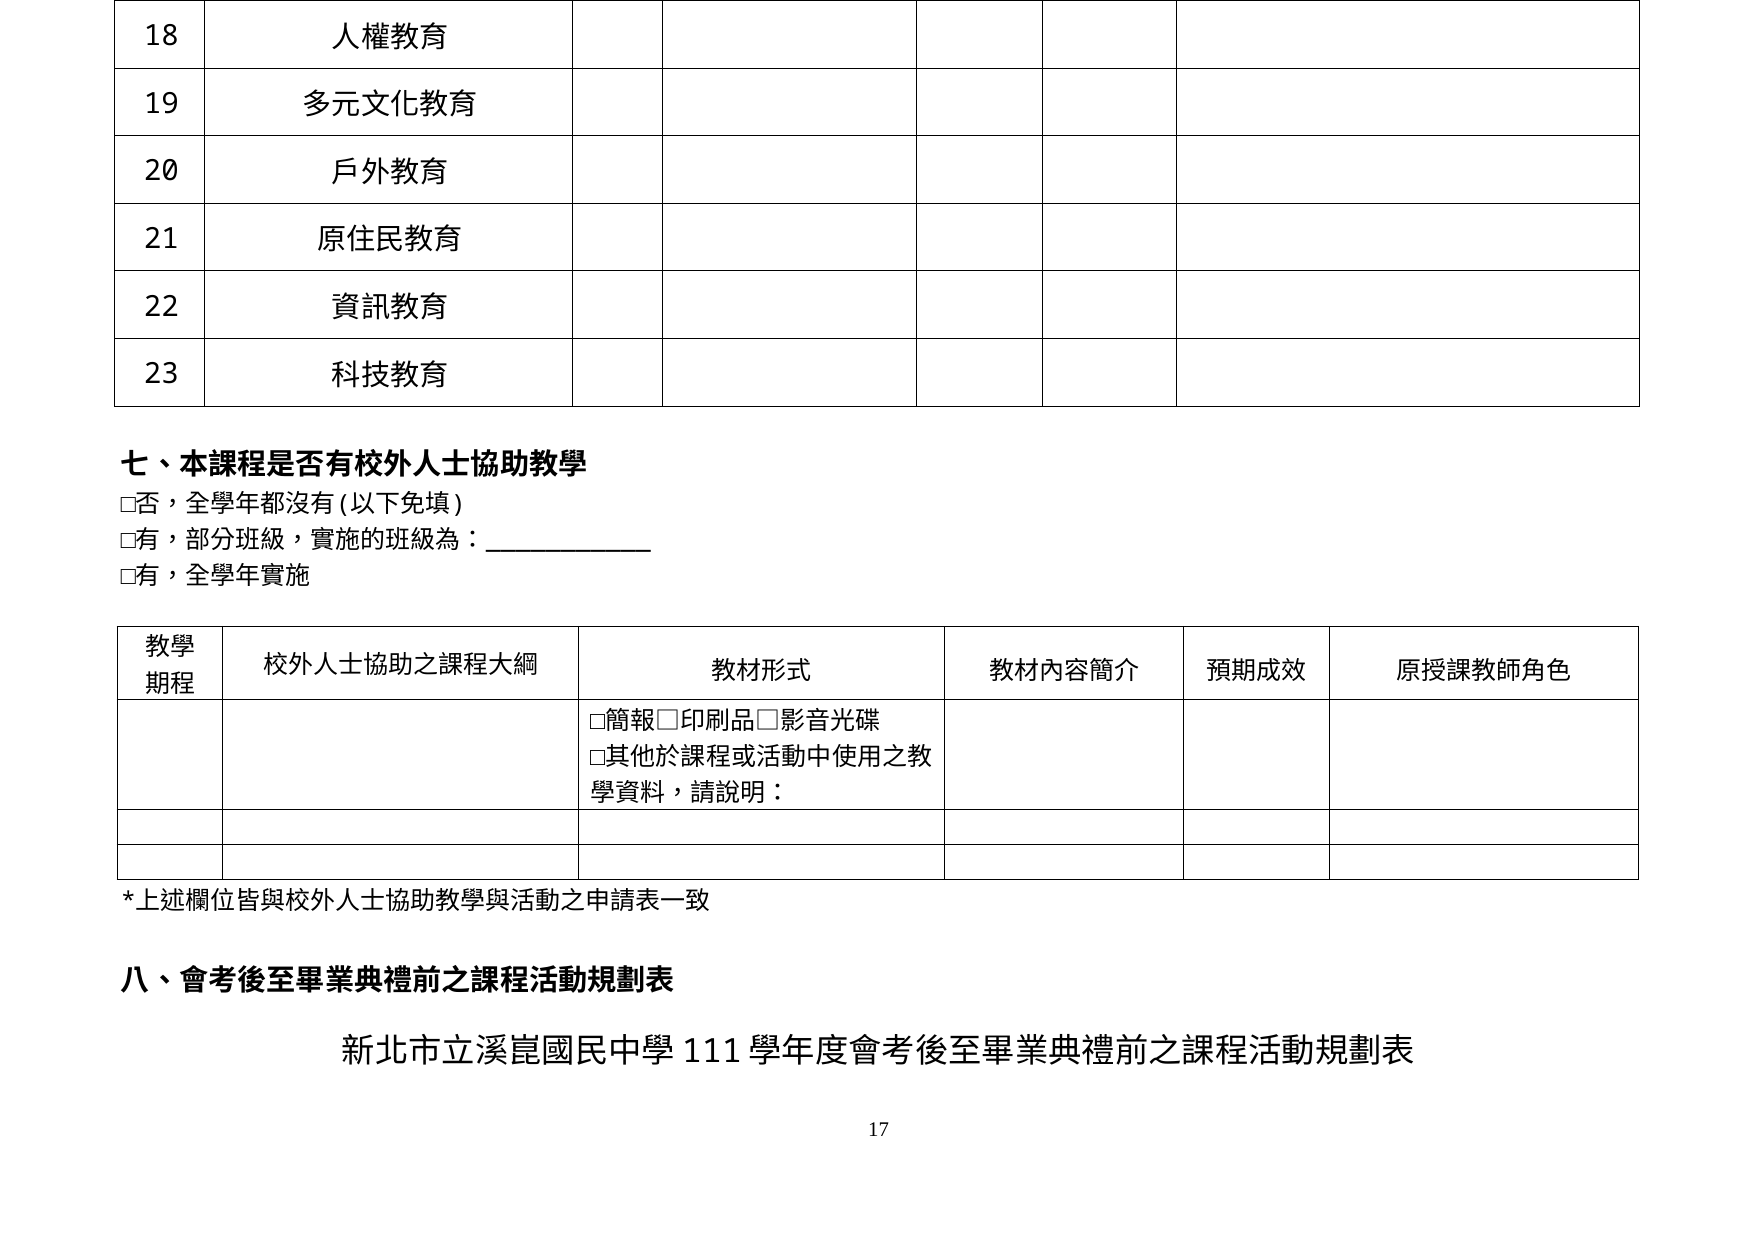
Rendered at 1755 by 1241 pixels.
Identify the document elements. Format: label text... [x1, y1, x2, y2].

text 七、本課程是否有校外人士協助教學 [118, 441, 1636, 483]
table_header 教材形式 [579, 627, 944, 699]
text □有，部分班級，實施的班級為：___________ [118, 519, 1636, 556]
text *上述欄位皆與校外人士協助教學與活動之申請表一致 [118, 880, 1636, 917]
table_header 教學 期程 [118, 627, 222, 699]
table_cell [573, 136, 662, 203]
table_cell [118, 700, 222, 809]
table_cell 22 [115, 271, 204, 338]
table_cell [573, 1, 662, 68]
table_cell [1177, 69, 1639, 135]
table_cell [663, 339, 916, 406]
table_cell [579, 845, 944, 879]
table_cell [917, 136, 1042, 203]
table_cell [1043, 204, 1176, 270]
table_cell 科技教育 [205, 339, 572, 406]
table_cell [118, 810, 222, 844]
table_cell [1177, 339, 1639, 406]
table_cell [663, 1, 916, 68]
table_cell 19 [115, 69, 204, 135]
table_header 原授課教師角色 [1330, 627, 1638, 699]
table_cell [1177, 204, 1639, 270]
table_cell [1177, 1, 1639, 68]
text □有，全學年實施 [118, 556, 1636, 592]
table_cell [223, 810, 578, 844]
table_cell [573, 339, 662, 406]
table_cell [917, 204, 1042, 270]
table_cell [945, 810, 1183, 844]
table_cell 20 [115, 136, 204, 203]
table_cell [579, 810, 944, 844]
table_cell [917, 271, 1042, 338]
table_cell [1330, 810, 1638, 844]
text □否，全學年都沒有(以下免填) [118, 483, 1636, 519]
table_cell 資訊教育 [205, 271, 572, 338]
table_cell [1184, 700, 1329, 809]
table_cell 原住民教育 [205, 204, 572, 270]
table_cell [1184, 810, 1329, 844]
table_cell [223, 845, 578, 879]
table_cell [1043, 339, 1176, 406]
table_cell [917, 1, 1042, 68]
table_cell [1330, 845, 1638, 879]
table_cell [917, 339, 1042, 406]
table_cell 多元文化教育 [205, 69, 572, 135]
table_cell [1177, 136, 1639, 203]
table_cell [945, 845, 1183, 879]
table_cell [1043, 1, 1176, 68]
table_cell [663, 136, 916, 203]
table_header 預期成效 [1184, 627, 1329, 699]
text 八、會考後至畢業典禮前之課程活動規劃表 [118, 956, 1636, 999]
table_cell [663, 204, 916, 270]
table_cell [663, 69, 916, 135]
table_cell 23 [115, 339, 204, 406]
table_cell [573, 271, 662, 338]
table_cell [1184, 845, 1329, 879]
table_cell [1177, 271, 1639, 338]
table_cell [663, 271, 916, 338]
text 新北市立溪崑國民中學111學年度會考後至畢業典禮前之課程活動規劃表 [118, 1024, 1636, 1072]
table_cell 21 [115, 204, 204, 270]
table_cell [1043, 69, 1176, 135]
table_header 校外人士協助之課程大綱 [223, 627, 578, 699]
table_cell [573, 69, 662, 135]
table_cell [223, 700, 578, 809]
table_header 教材內容簡介 [945, 627, 1183, 699]
table_cell [118, 845, 222, 879]
table_cell [917, 69, 1042, 135]
table_cell [1330, 700, 1638, 809]
table_cell 人權教育 [205, 1, 572, 68]
table_cell [1043, 136, 1176, 203]
table_cell 18 [115, 1, 204, 68]
table_cell [945, 700, 1183, 809]
table_cell 戶外教育 [205, 136, 572, 203]
table_cell □簡報□印刷品□影音光碟 □其他於課程或活動中使用之教學資料，請說明： [579, 700, 944, 809]
table_cell [1043, 271, 1176, 338]
table_cell [573, 204, 662, 270]
